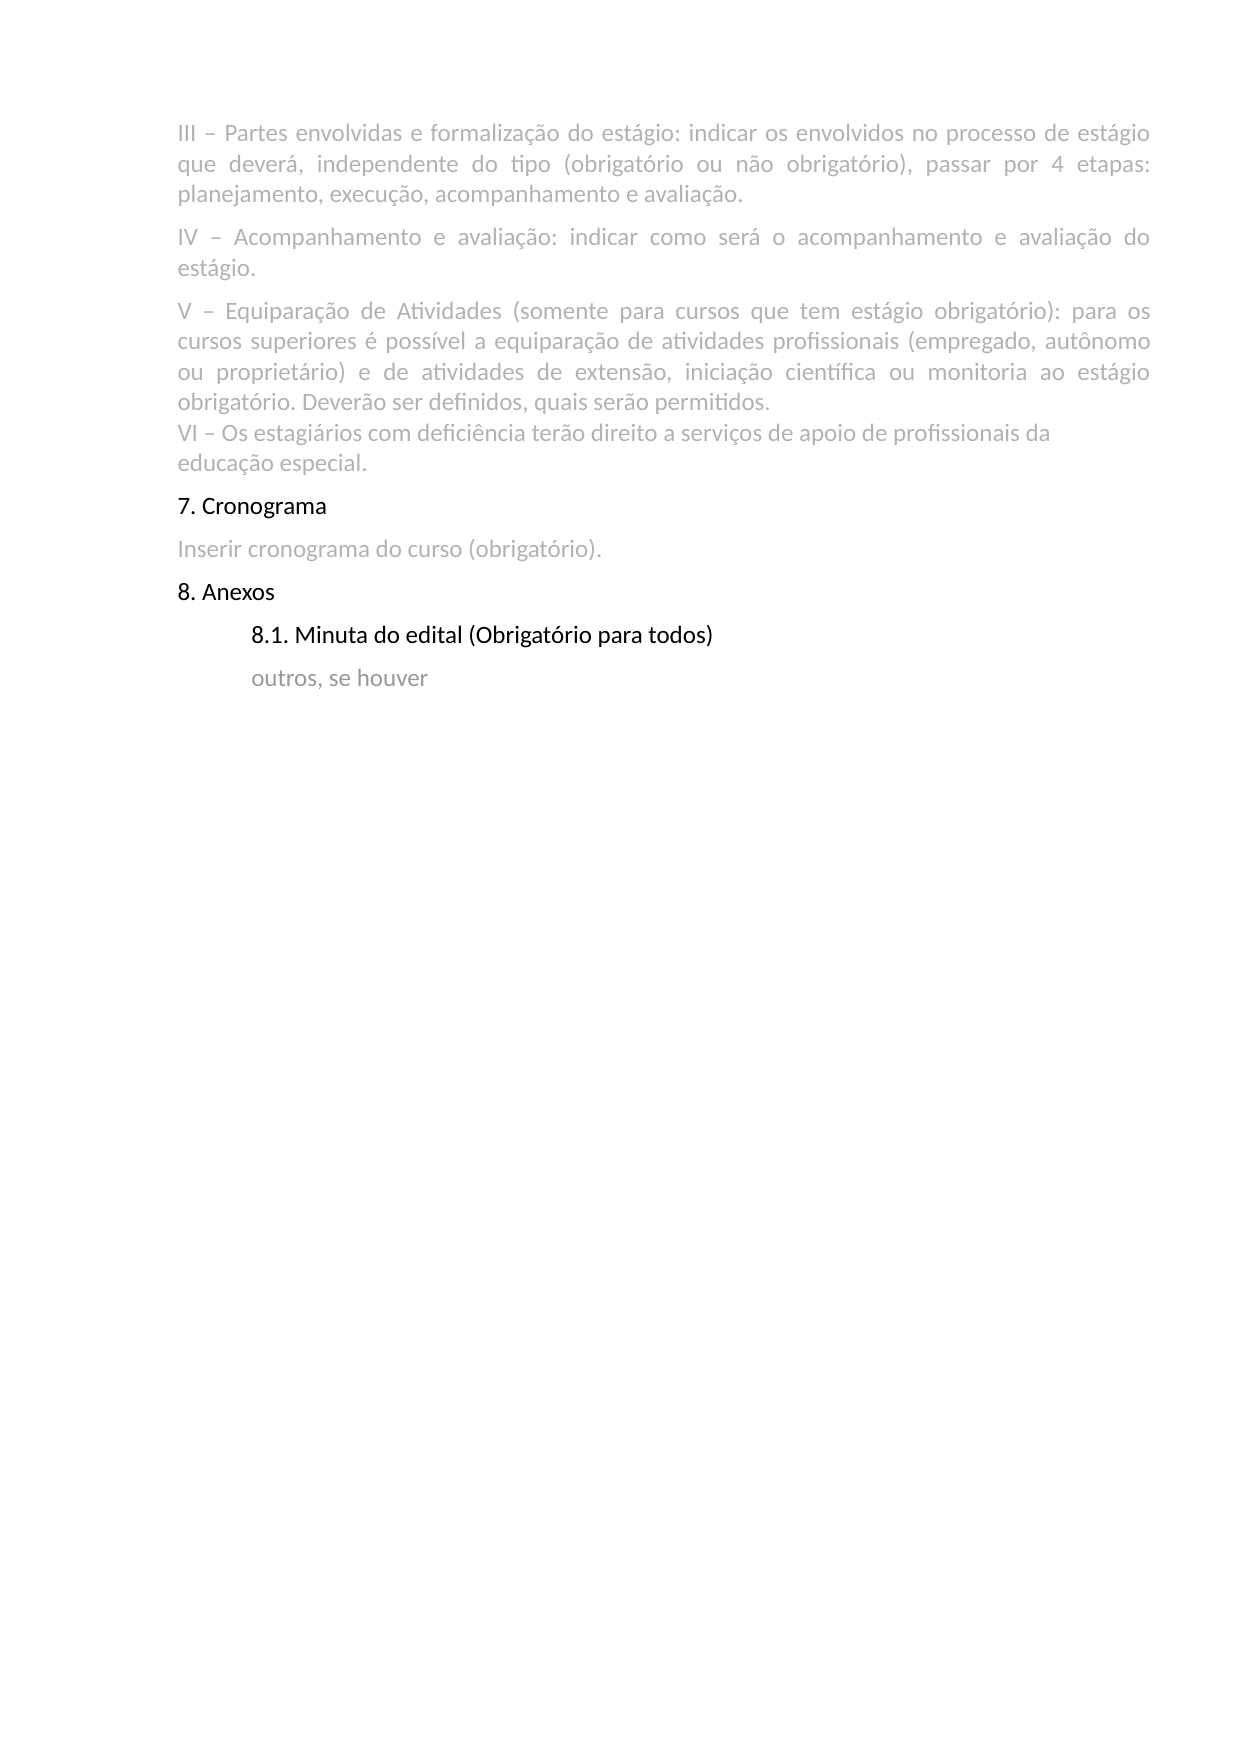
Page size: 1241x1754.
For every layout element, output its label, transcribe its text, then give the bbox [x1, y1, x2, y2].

text 8.1. Minuta do edital (Obrigatório para todos) [177, 619, 1152, 650]
text Inserir cronograma do curso (obrigatório). [177, 533, 1152, 564]
text IV – Acompanhamento e avaliação: indicar como será o acompanhamento e avaliação do estágio. [177, 221, 1152, 282]
text III – Partes envolvidas e formalização do estágio: indicar os envolvidos no processo de estágio que deverá, independente do tipo (obrigatório ou não obrigatório), passar por 4 etapas: planejamento, execução, acompanhamento e avaliação. [177, 117, 1152, 209]
text 7. Cronograma [177, 490, 1152, 521]
text V – Equiparação de Atividades (somente para cursos que tem estágio obrigatório): para os cursos superiores é possível a equiparação de atividades profissionais (empregado, autônomo ou proprietário) e de atividades de extensão, iniciação científica ou monitoria ao estágio obrigatório. Deverão ser definidos, quais serão permitidos. [177, 295, 1152, 417]
text outros, se houver [177, 662, 1152, 693]
text VI – Os estagiários com deficiência terão direito a serviços de apoio de profissionais da educação especial. [177, 417, 1152, 478]
text 8. Anexos [177, 576, 1152, 607]
